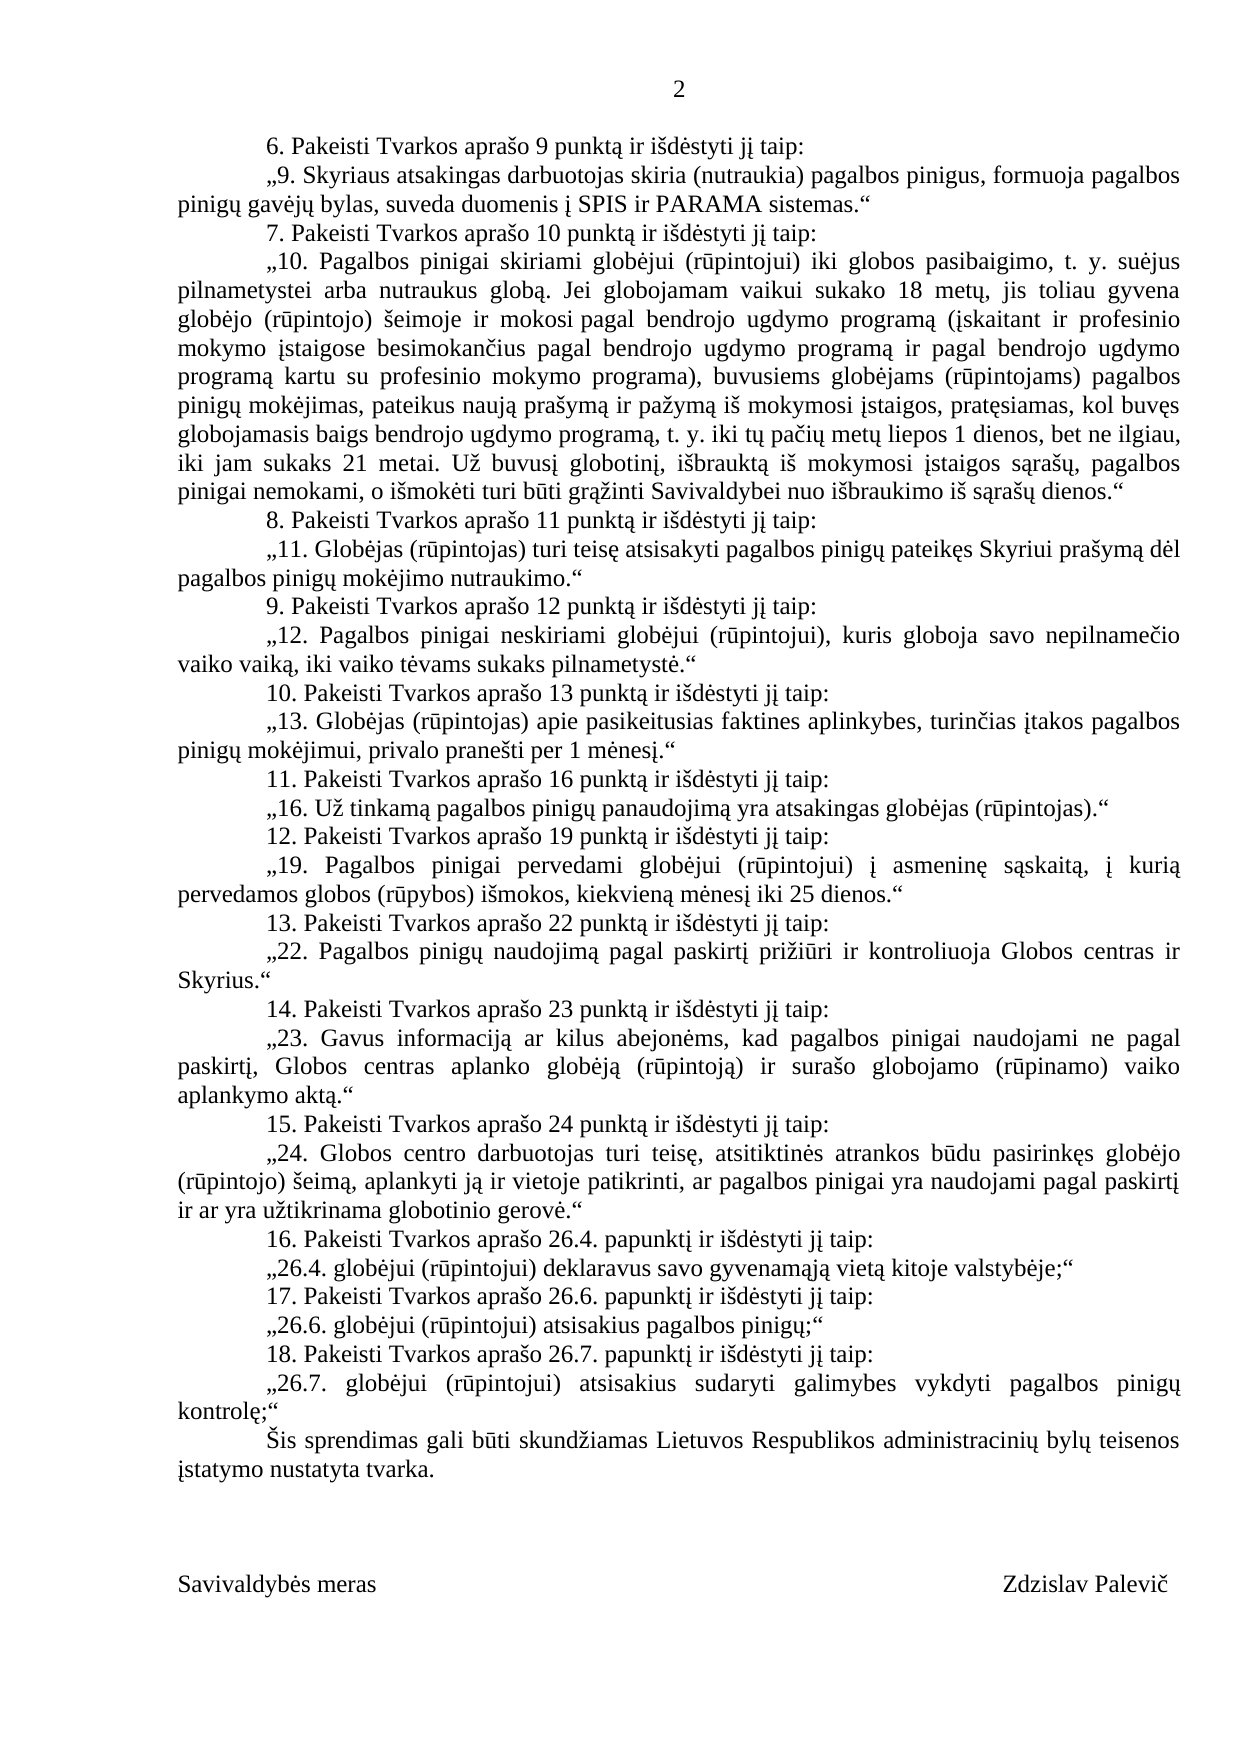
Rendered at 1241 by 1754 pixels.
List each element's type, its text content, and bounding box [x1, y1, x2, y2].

text „24. Globos centro darbuotojas turi teisę, atsitiktinės atrankos būdu pasirinkęs globėjo (rūpintojo) šeimą, aplankyti ją ir vietoje patikrinti, ar pagalbos pinigai yra naudojami pagal paskirtį ir ar yra užtikrinama globotinio gerovė.“ [177, 1138, 1181, 1224]
text „19. Pagalbos pinigai pervedami globėjui (rūpintojui) į asmeninę sąskaitą, į kurią pervedamos globos (rūpybos) išmokos, kiekvieną mėnesį iki 25 dienos.“ [177, 850, 1181, 908]
text Savivaldybės meras Zdzislav Palevič [177, 1569, 1181, 1598]
text 6. Pakeisti Tvarkos aprašo 9 punktą ir išdėstyti jį taip: [177, 131, 1181, 160]
text „11. Globėjas (rūpintojas) turi teisę atsisakyti pagalbos pinigų pateikęs Skyriui prašymą dėl pagalbos pinigų mokėjimo nutraukimo.“ [177, 534, 1181, 591]
text „22. Pagalbos pinigų naudojimą pagal paskirtį prižiūri ir kontroliuoja Globos centras ir Skyrius.“ [177, 936, 1181, 994]
text Šis sprendimas gali būti skundžiamas Lietuvos Respublikos administracinių bylų teisenos įstatymo nustatyta tvarka. [177, 1425, 1181, 1483]
text 12. Pakeisti Tvarkos aprašo 19 punktą ir išdėstyti jį taip: [177, 821, 1181, 850]
text 9. Pakeisti Tvarkos aprašo 12 punktą ir išdėstyti jį taip: [177, 591, 1181, 620]
text 7. Pakeisti Tvarkos aprašo 10 punktą ir išdėstyti jį taip: [177, 218, 1181, 246]
text 17. Pakeisti Tvarkos aprašo 26.6. papunktį ir išdėstyti jį taip: [177, 1281, 1181, 1310]
text „13. Globėjas (rūpintojas) apie pasikeitusias faktines aplinkybes, turinčias įtakos pagalbos pinigų mokėjimui, privalo pranešti per 1 mėnesį.“ [177, 706, 1181, 764]
text „26.7. globėjui (rūpintojui) atsisakius sudaryti galimybes vykdyti pagalbos pinigų kontrolę;“ [177, 1368, 1181, 1425]
text 8. Pakeisti Tvarkos aprašo 11 punktą ir išdėstyti jį taip: [177, 505, 1181, 534]
text „12. Pagalbos pinigai neskiriami globėjui (rūpintojui), kuris globoja savo nepilnamečio vaiko vaiką, iki vaiko tėvams sukaks pilnametystė.“ [177, 620, 1181, 678]
text 18. Pakeisti Tvarkos aprašo 26.7. papunktį ir išdėstyti jį taip: [177, 1339, 1181, 1368]
text 16. Pakeisti Tvarkos aprašo 26.4. papunktį ir išdėstyti jį taip: [177, 1224, 1181, 1253]
text „16. Už tinkamą pagalbos pinigų panaudojimą yra atsakingas globėjas (rūpintojas).“ [177, 793, 1181, 821]
text „10. Pagalbos pinigai skiriami globėjui (rūpintojui) iki globos pasibaigimo, t. y. suėjus pilnametystei arba nutraukus globą. Jei globojamam vaikui sukako 18 metų, jis toliau gyvena globėjo (rūpintojo) šeimoje ir mokosi pagal bendrojo ugdymo programą (įskaitant ir profesinio mokymo įstaigose besimokančius pagal bendrojo ugdymo programą ir pagal bendrojo ugdymo programą kartu su profesinio mokymo programa), buvusiems globėjams (rūpintojams) pagalbos pinigų mokėjimas, pateikus naują prašymą ir pažymą iš mokymosi įstaigos, pratęsiamas, kol buvęs globojamasis baigs bendrojo ugdymo programą, t. y. iki tų pačių metų liepos 1 dienos, bet ne ilgiau, iki jam sukaks 21 metai. Už buvusį globotinį, išbrauktą iš mokymosi įstaigos sąrašų, pagalbos pinigai nemokami, o išmokėti turi būti grąžinti Savivaldybei nuo išbraukimo iš sąrašų dienos.“ [177, 246, 1181, 505]
text 14. Pakeisti Tvarkos aprašo 23 punktą ir išdėstyti jį taip: [177, 994, 1181, 1023]
text „26.6. globėjui (rūpintojui) atsisakius pagalbos pinigų;“ [177, 1310, 1181, 1339]
text 13. Pakeisti Tvarkos aprašo 22 punktą ir išdėstyti jį taip: [177, 908, 1181, 936]
text 15. Pakeisti Tvarkos aprašo 24 punktą ir išdėstyti jį taip: [177, 1109, 1181, 1138]
text 11. Pakeisti Tvarkos aprašo 16 punktą ir išdėstyti jį taip: [177, 764, 1181, 793]
text „26.4. globėjui (rūpintojui) deklaravus savo gyvenamąją vietą kitoje valstybėje;“ [177, 1253, 1181, 1281]
text „23. Gavus informaciją ar kilus abejonėms, kad pagalbos pinigai naudojami ne pagal paskirtį, Globos centras aplanko globėją (rūpintoją) ir surašo globojamo (rūpinamo) vaiko aplankymo aktą.“ [177, 1023, 1181, 1109]
text „9. Skyriaus atsakingas darbuotojas skiria (nutraukia) pagalbos pinigus, formuoja pagalbos pinigų gavėjų bylas, suveda duomenis į SPIS ir PARAMA sistemas.“ [177, 160, 1181, 218]
text 10. Pakeisti Tvarkos aprašo 13 punktą ir išdėstyti jį taip: [177, 678, 1181, 706]
